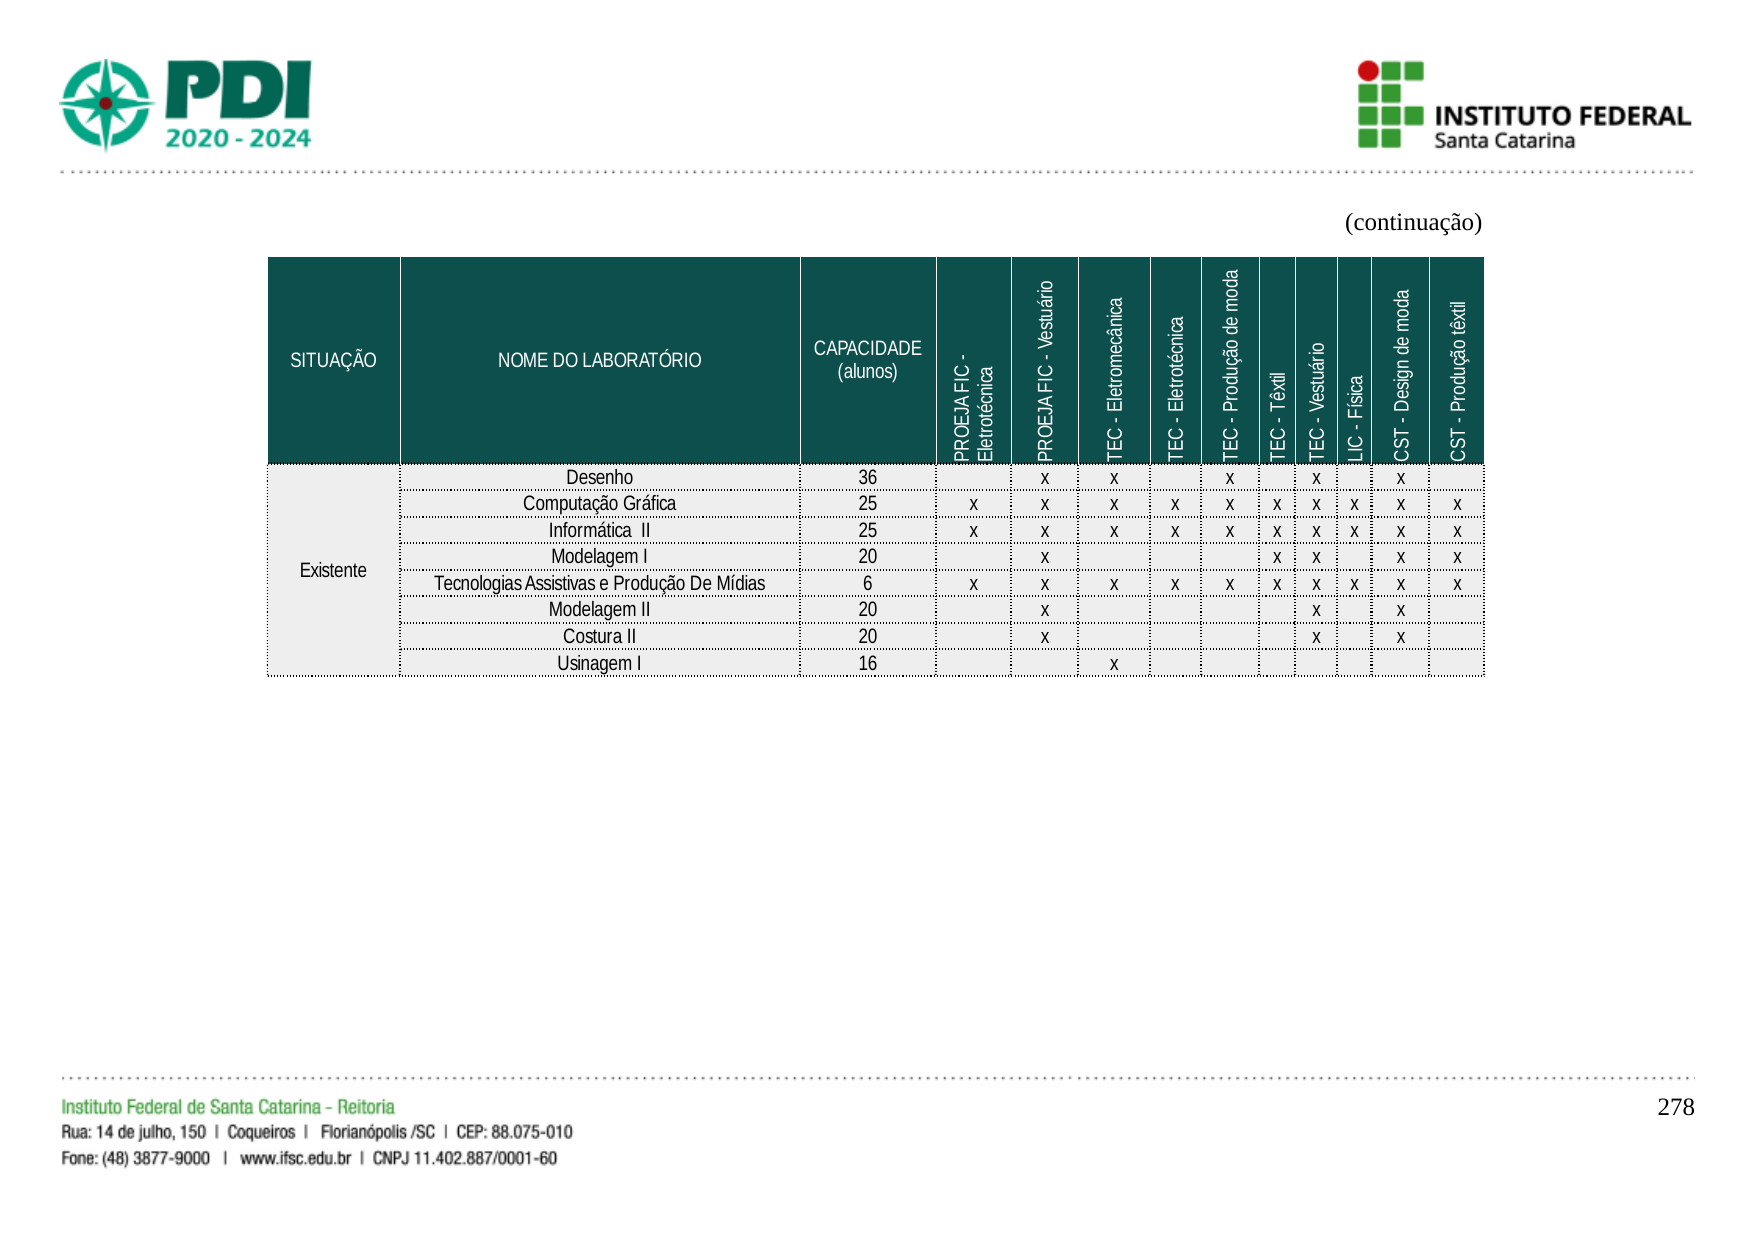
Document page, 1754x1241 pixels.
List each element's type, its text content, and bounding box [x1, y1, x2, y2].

text (continuação) [59, 207, 1482, 235]
picture [59, 59, 1695, 178]
picture [59, 1062, 1695, 1182]
